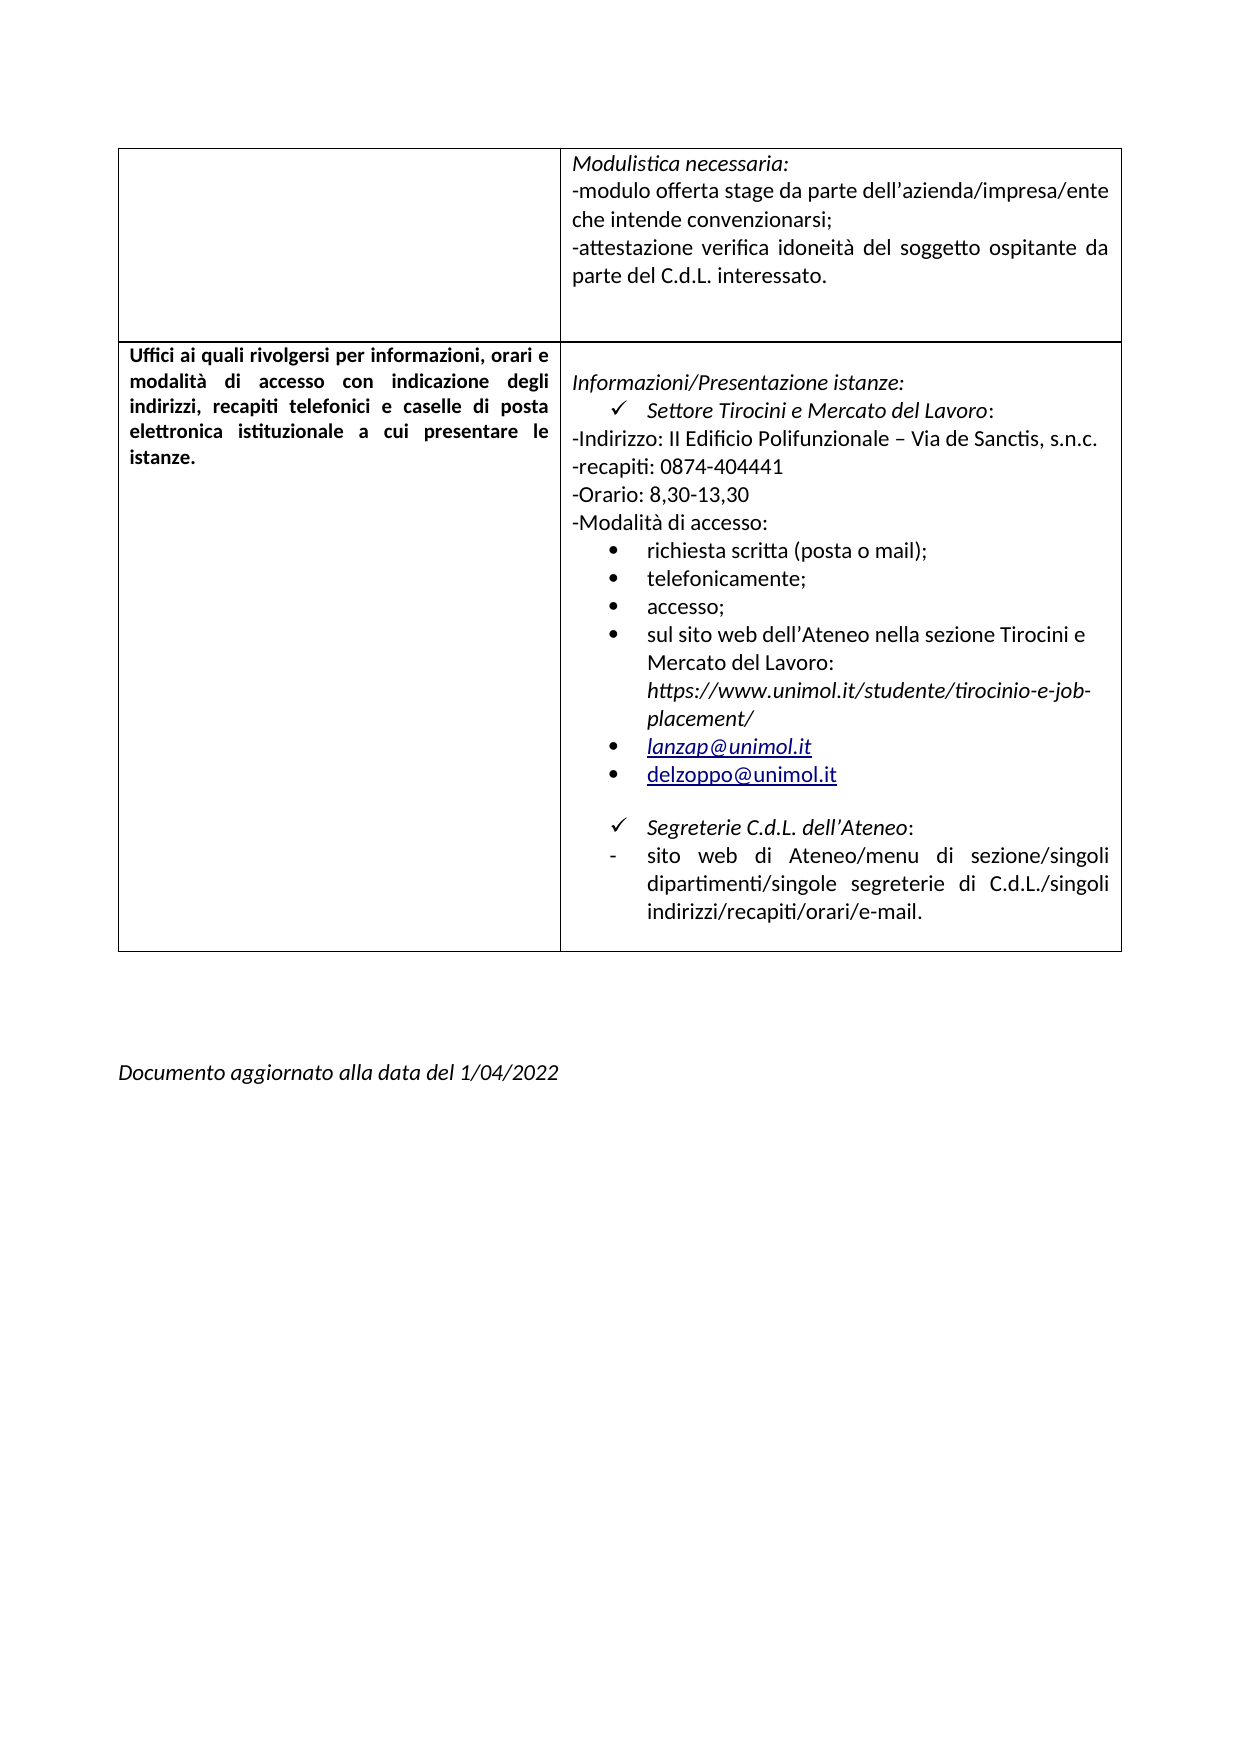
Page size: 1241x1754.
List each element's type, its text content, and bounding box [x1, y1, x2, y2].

table_cell Informazioni/Presentazione istanze: Settore Tirocini e Mercato del Lavoro: -Indirizzo: II Edificio Polifunzionale – Via de Sanctis, s.n.c. -recapiti: 0874-404441 -Orario: 8,30-13,30 -Modalità di accesso: richiesta scritta (posta o mail); telefonicamente; accesso; sul sito web dell’Ateneo nella sezione Tirocini e Mercato del Lavoro: https://www.unimol.it/studente/tirocinio-e-job-placement/ lanzap@unimol.it delzoppo@unimol.it Segreterie C.d.L. dell’Ateneo: sito web di Ateneo/menu di sezione/singoli dipartimenti/singole segreterie di C.d.L./singoli indirizzi/recapiti/orari/e-mail. [561, 343, 1121, 951]
table_header [119, 149, 560, 341]
text Documento aggiornato alla data del 1/04/2022 [118, 1058, 1122, 1086]
table_header Modulistica necessaria: -modulo offerta stage da parte dell’azienda/impresa/ente che intende convenzionarsi; -attestazione verifica idoneità del soggetto ospitante da parte del C.d.L. interessato. [561, 149, 1121, 341]
table_cell Uffici ai quali rivolgersi per informazioni, orari e modalità di accesso con indicazione degli indirizzi, recapiti telefonici e caselle di posta elettronica istituzionale a cui presentare le istanze. [119, 343, 560, 951]
